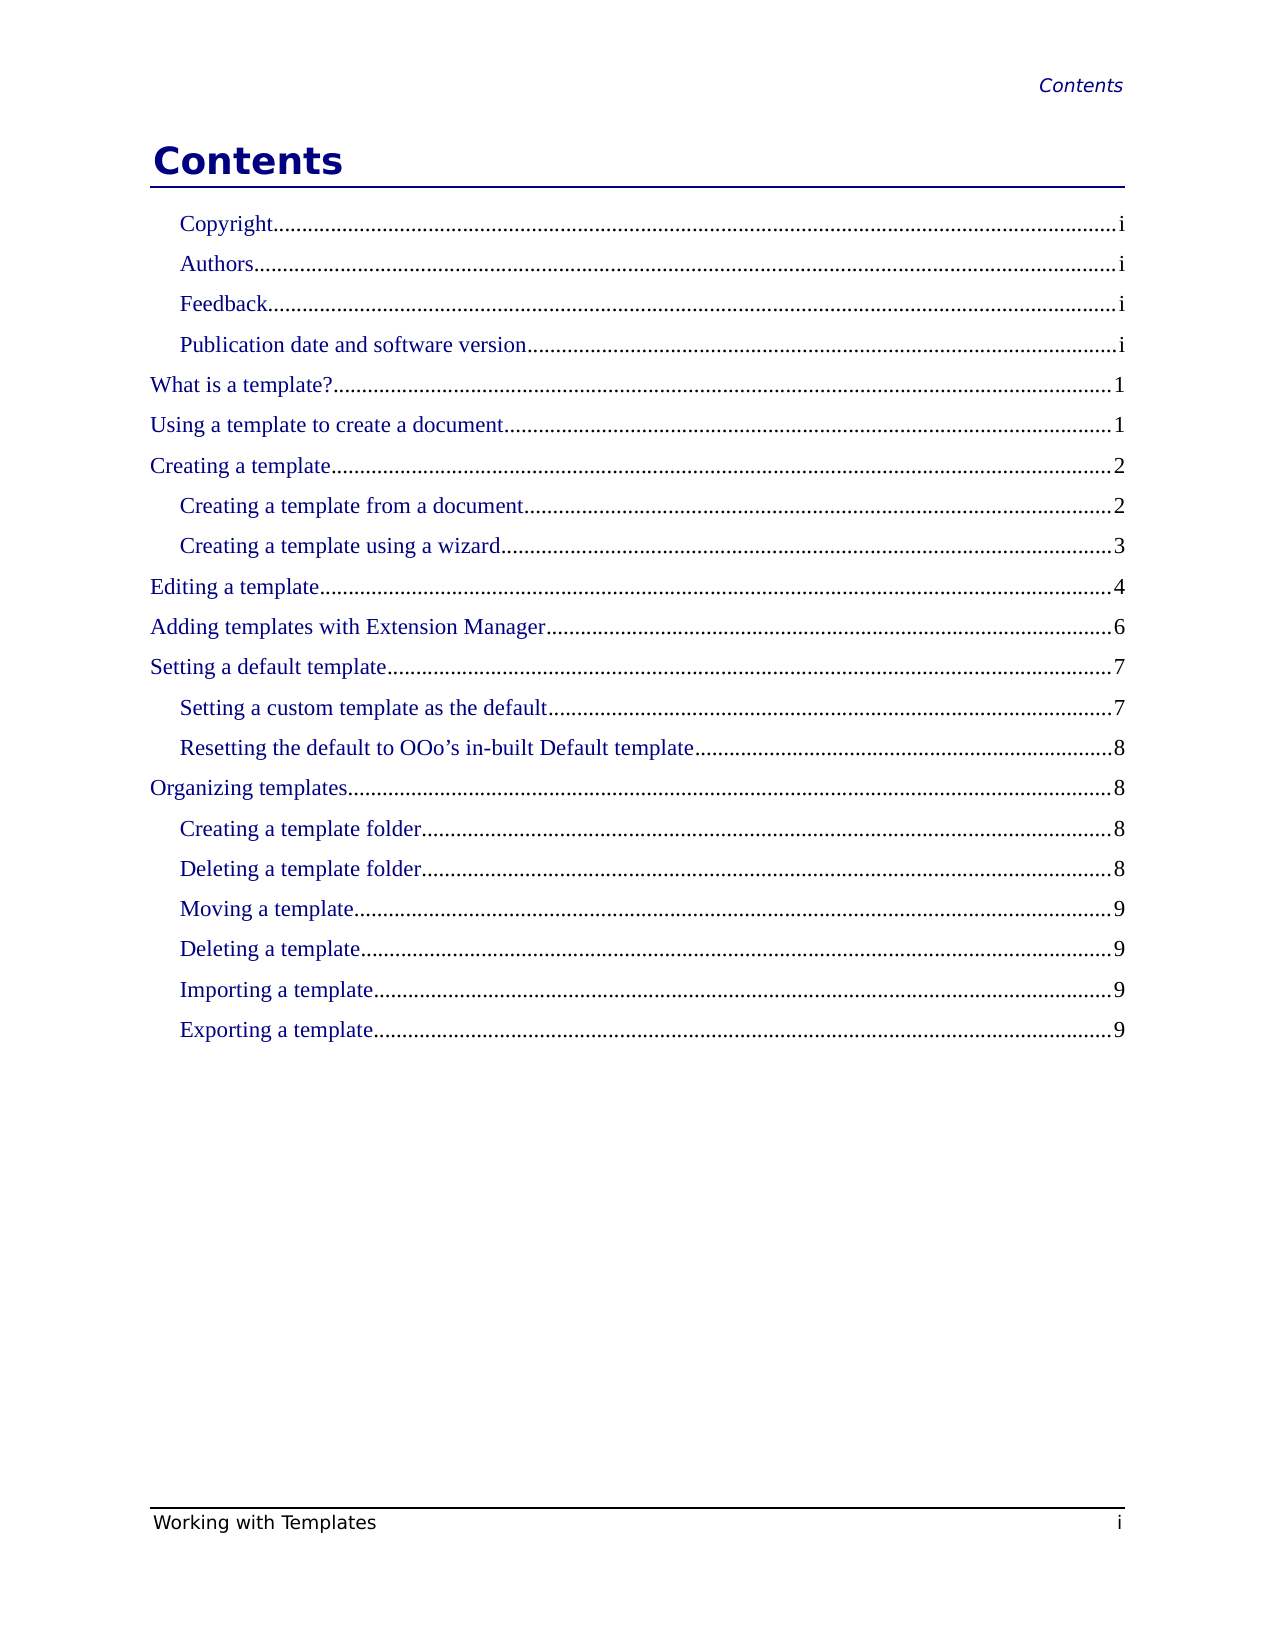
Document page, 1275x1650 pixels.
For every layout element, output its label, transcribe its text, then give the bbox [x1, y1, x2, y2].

text Setting a default template 7 [150, 654, 1125, 680]
text Creating a template folder 8 [179, 815, 1125, 841]
text Contents [150, 137, 1125, 186]
text Moving a template 9 [179, 896, 1125, 922]
text Organizing templates 8 [150, 775, 1125, 801]
text Setting a custom template as the default 7 [179, 694, 1125, 720]
text Feedback i [179, 291, 1125, 317]
text Creating a template 2 [150, 453, 1125, 478]
text Editing a template 4 [150, 573, 1125, 599]
text Using a template to create a document 1 [150, 412, 1125, 438]
text What is a template? 1 [150, 372, 1125, 397]
text Publication date and software version i [179, 332, 1125, 357]
text Authors i [179, 251, 1125, 277]
text Exporting a template 9 [179, 1017, 1125, 1042]
text Adding templates with Extension Manager 6 [150, 614, 1125, 639]
text Creating a template using a wizard 3 [179, 533, 1125, 559]
text Deleting a template folder 8 [179, 856, 1125, 881]
text Resetting the default to OOo’s in-built Default template 8 [179, 735, 1125, 760]
text Importing a template 9 [179, 977, 1125, 1002]
text Deleting a template 9 [179, 936, 1125, 962]
text Copyright i [179, 211, 1125, 236]
text Creating a template from a document 2 [179, 493, 1125, 518]
